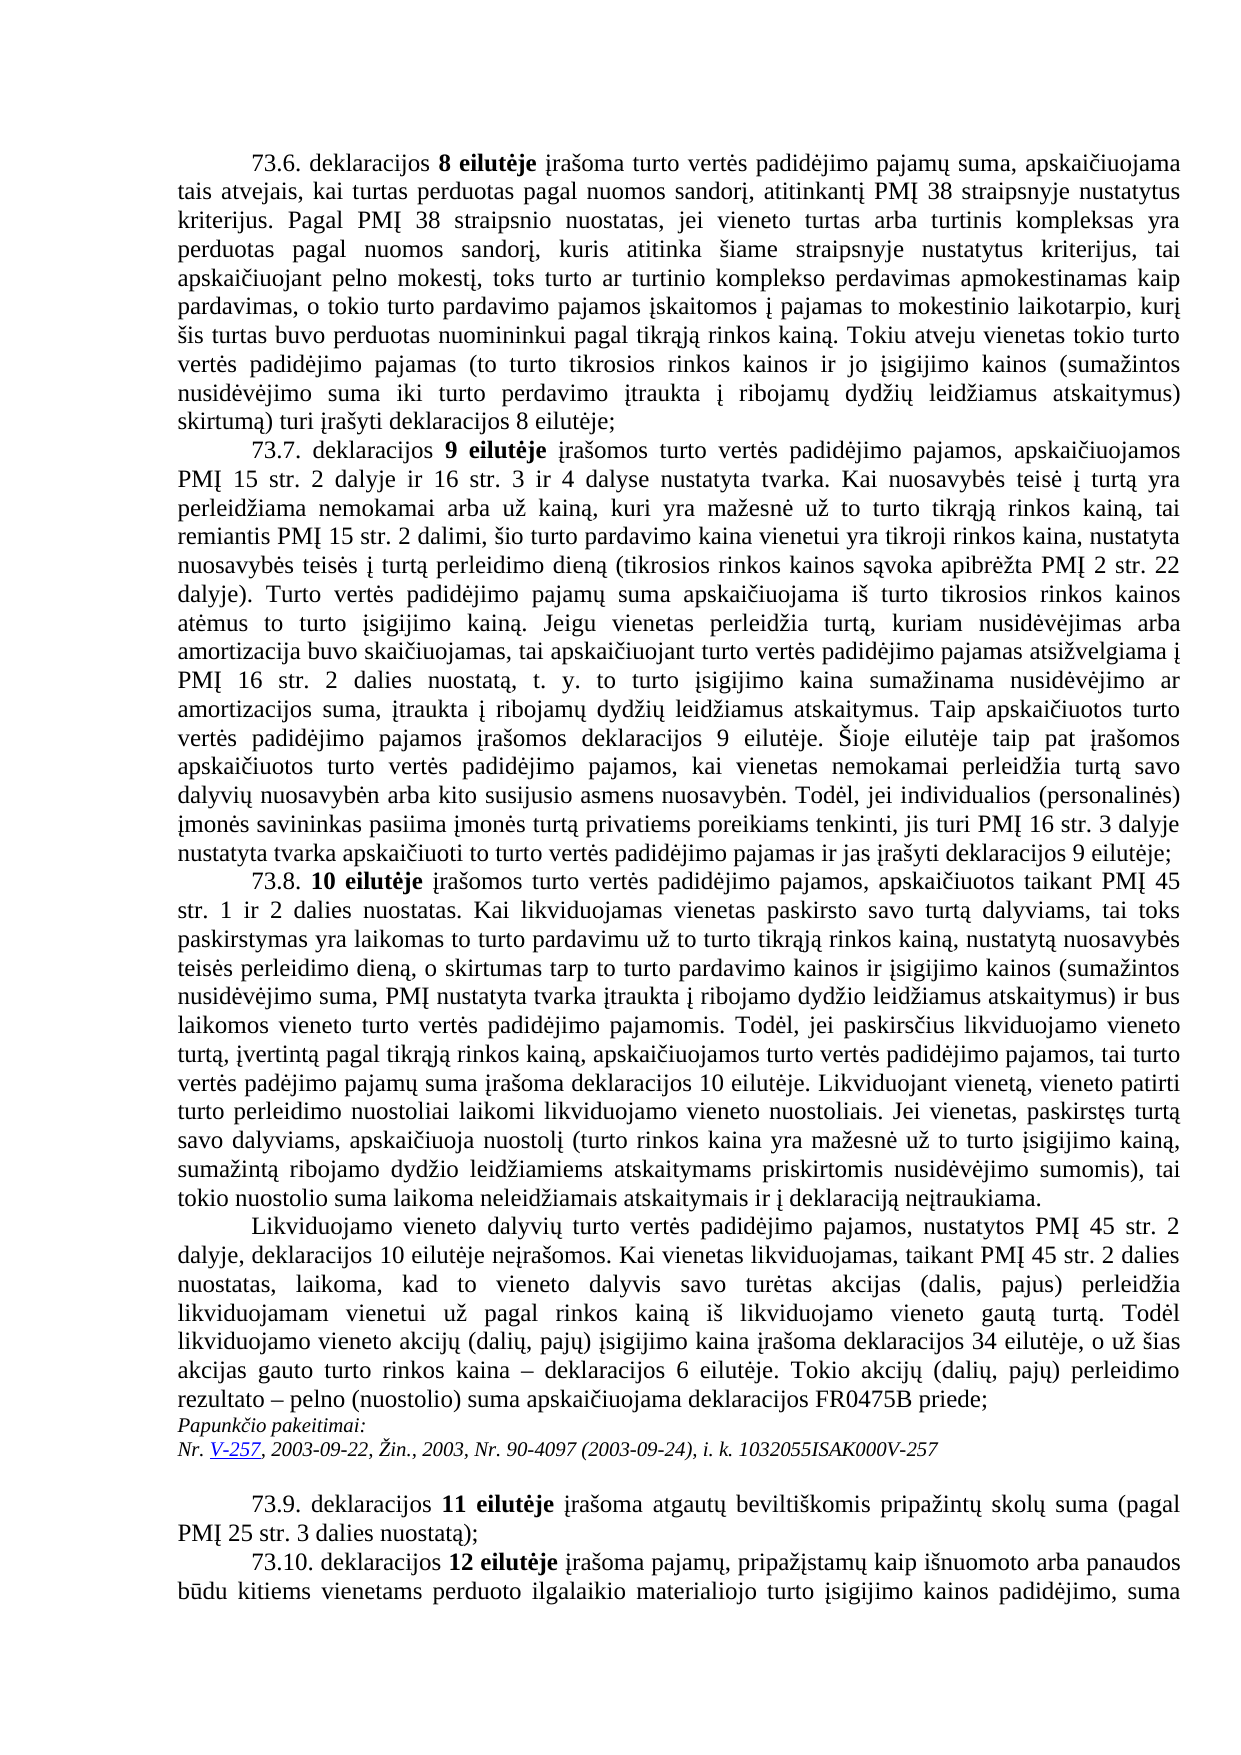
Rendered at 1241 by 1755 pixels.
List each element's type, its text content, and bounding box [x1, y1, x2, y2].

text 73.9. deklaracijos 11 eilutėje įrašoma atgautų beviltiškomis pripažintų skolų suma (pagal PMĮ 25 str. 3 dalies nuostatą); [177, 1489, 1181, 1547]
text Papunkčio pakeitimai: [177, 1413, 1181, 1437]
text Likviduojamo vieneto dalyvių turto vertės padidėjimo pajamos, nustatytos PMĮ 45 str. 2 dalyje, deklaracijos 10 eilutėje neįrašomos. Kai vienetas likviduojamas, taikant PMĮ 45 str. 2 dalies nuostatas, laikoma, kad to vieneto dalyvis savo turėtas akcijas (dalis, pajus) perleidžia likviduojamam vienetui už pagal rinkos kainą iš likviduojamo vieneto gautą turtą. Todėl likviduojamo vieneto akcijų (dalių, pajų) įsigijimo kaina įrašoma deklaracijos 34 eilutėje, o už šias akcijas gauto turto rinkos kaina – deklaracijos 6 eilutėje. Tokio akcijų (dalių, pajų) perleidimo rezultato – pelno (nuostolio) suma apskaičiuojama deklaracijos FR0475B priede; [177, 1211, 1181, 1413]
text 73.6. deklaracijos 8 eilutėje įrašoma turto vertės padidėjimo pajamų suma, apskaičiuojama tais atvejais, kai turtas perduotas pagal nuomos sandorį, atitinkantį PMĮ 38 straipsnyje nustatytus kriterijus. Pagal PMĮ 38 straipsnio nuostatas, jei vieneto turtas arba turtinis kompleksas yra perduotas pagal nuomos sandorį, kuris atitinka šiame straipsnyje nustatytus kriterijus, tai apskaičiuojant pelno mokestį, toks turto ar turtinio komplekso perdavimas apmokestinamas kaip pardavimas, o tokio turto pardavimo pajamos įskaitomos į pajamas to mokestinio laikotarpio, kurį šis turtas buvo perduotas nuomininkui pagal tikrąją rinkos kainą. Tokiu atveju vienetas tokio turto vertės padidėjimo pajamas (to turto tikrosios rinkos kainos ir jo įsigijimo kainos (sumažintos nusidėvėjimo suma iki turto perdavimo įtraukta į ribojamų dydžių leidžiamus atskaitymus) skirtumą) turi įrašyti deklaracijos 8 eilutėje; [177, 148, 1181, 435]
text 73.7. deklaracijos 9 eilutėje įrašomos turto vertės padidėjimo pajamos, apskaičiuojamos PMĮ 15 str. 2 dalyje ir 16 str. 3 ir 4 dalyse nustatyta tvarka. Kai nuosavybės teisė į turtą yra perleidžiama nemokamai arba už kainą, kuri yra mažesnė už to turto tikrąją rinkos kainą, tai remiantis PMĮ 15 str. 2 dalimi, šio turto pardavimo kaina vienetui yra tikroji rinkos kaina, nustatyta nuosavybės teisės į turtą perleidimo dieną (tikrosios rinkos kainos sąvoka apibrėžta PMĮ 2 str. 22 dalyje). Turto vertės padidėjimo pajamų suma apskaičiuojama iš turto tikrosios rinkos kainos atėmus to turto įsigijimo kainą. Jeigu vienetas perleidžia turtą, kuriam nusidėvėjimas arba amortizacija buvo skaičiuojamas, tai apskaičiuojant turto vertės padidėjimo pajamas atsižvelgiama į PMĮ 16 str. 2 dalies nuostatą, t. y. to turto įsigijimo kaina sumažinama nusidėvėjimo ar amortizacijos suma, įtraukta į ribojamų dydžių leidžiamus atskaitymus. Taip apskaičiuotos turto vertės padidėjimo pajamos įrašomos deklaracijos 9 eilutėje. Šioje eilutėje taip pat įrašomos apskaičiuotos turto vertės padidėjimo pajamos, kai vienetas nemokamai perleidžia turtą savo dalyvių nuosavybėn arba kito susijusio asmens nuosavybėn. Todėl, jei individualios (personalinės) įmonės savininkas pasiima įmonės turtą privatiems poreikiams tenkinti, jis turi PMĮ 16 str. 3 dalyje nustatyta tvarka apskaičiuoti to turto vertės padidėjimo pajamas ir jas įrašyti deklaracijos 9 eilutėje; [177, 435, 1181, 866]
text 73.10. deklaracijos 12 eilutėje įrašoma pajamų, pripažįstamų kaip išnuomoto arba panaudos būdu kitiems vienetams perduoto ilgalaikio materialiojo turto įsigijimo kainos padidėjimo, suma [177, 1547, 1181, 1604]
text Nr. V-257, 2003-09-22, Žin., 2003, Nr. 90-4097 (2003-09-24), i. k. 1032055ISAK000V-257 [177, 1437, 1181, 1461]
text 73.8. 10 eilutėje įrašomos turto vertės padidėjimo pajamos, apskaičiuotos taikant PMĮ 45 str. 1 ir 2 dalies nuostatas. Kai likviduojamas vienetas paskirsto savo turtą dalyviams, tai toks paskirstymas yra laikomas to turto pardavimu už to turto tikrąją rinkos kainą, nustatytą nuosavybės teisės perleidimo dieną, o skirtumas tarp to turto pardavimo kainos ir įsigijimo kainos (sumažintos nusidėvėjimo suma, PMĮ nustatyta tvarka įtraukta į ribojamo dydžio leidžiamus atskaitymus) ir bus laikomos vieneto turto vertės padidėjimo pajamomis. Todėl, jei paskirsčius likviduojamo vieneto turtą, įvertintą pagal tikrąją rinkos kainą, apskaičiuojamos turto vertės padidėjimo pajamos, tai turto vertės padėjimo pajamų suma įrašoma deklaracijos 10 eilutėje. Likviduojant vienetą, vieneto patirti turto perleidimo nuostoliai laikomi likviduojamo vieneto nuostoliais. Jei vienetas, paskirstęs turtą savo dalyviams, apskaičiuoja nuostolį (turto rinkos kaina yra mažesnė už to turto įsigijimo kainą, sumažintą ribojamo dydžio leidžiamiems atskaitymams priskirtomis nusidėvėjimo sumomis), tai tokio nuostolio suma laikoma neleidžiamais atskaitymais ir į deklaraciją neįtraukiama. [177, 866, 1181, 1211]
